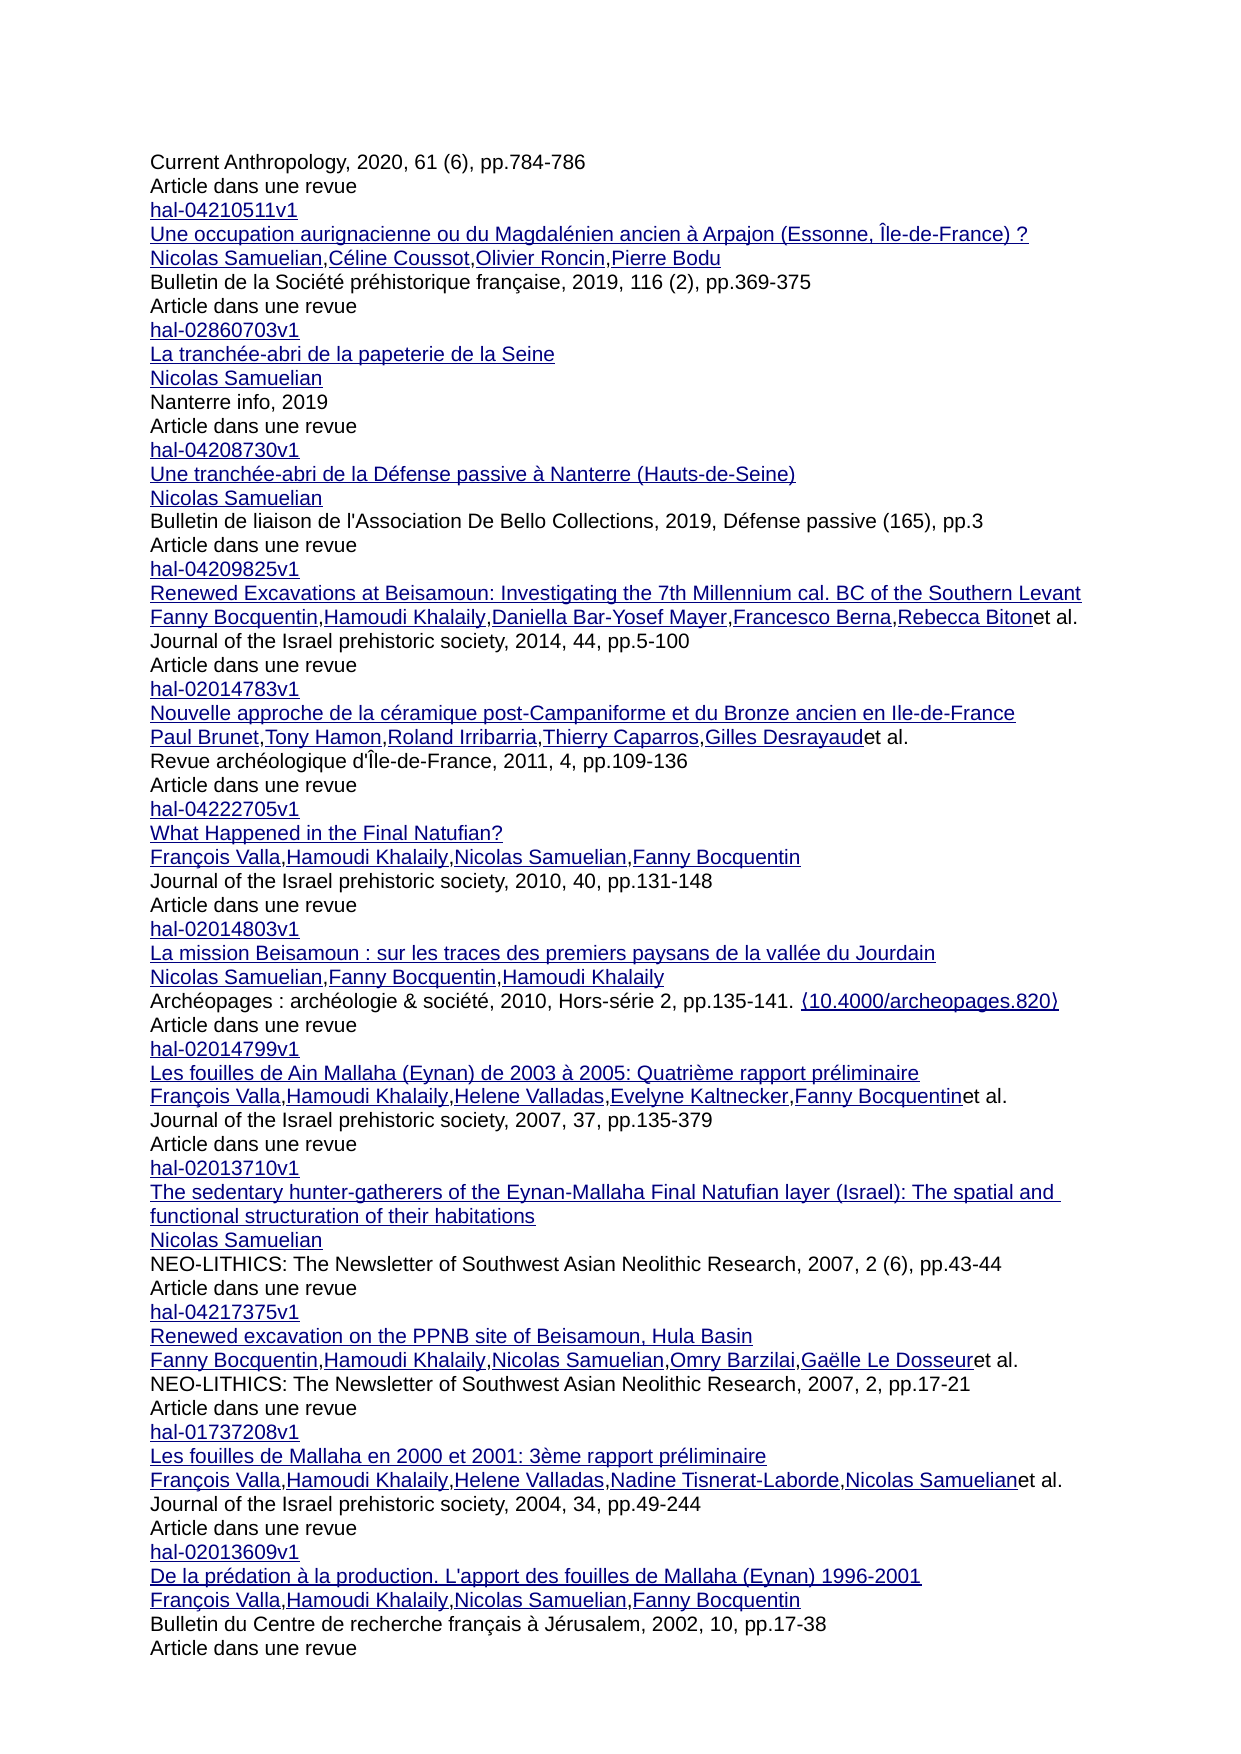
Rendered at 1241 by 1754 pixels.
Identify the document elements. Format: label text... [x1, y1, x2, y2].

table_cell De la prédation à la production. L'apport des fouilles de Mallaha (Eynan) 1996-2001 François Valla,Hamoudi Khalaily,Nicolas Samuelian,Fanny Bocquentin Bulletin du Centre de recherche français à Jérusalem, 2002, 10, pp.17-38 Article dans une revue [150, 1564, 1090, 1659]
table_cell Renewed excavation on the PPNB site of Beisamoun, Hula Basin Fanny Bocquentin,Hamoudi Khalaily,Nicolas Samuelian,Omry Barzilai,Gaëlle Le Dosseuret al. NEO-LITHICS: The Newsletter of Southwest Asian Neolithic Research, 2007, 2, pp.17-21 Article dans une revue hal-01737208v1 [150, 1324, 1090, 1444]
table_cell La tranchée-abri de la papeterie de la Seine Nicolas Samuelian Nanterre info, 2019 Article dans une revue hal-04208730v1 [150, 342, 1090, 461]
table_cell Nouvelle approche de la céramique post-Campaniforme et du Bronze ancien en Ile-de-France Paul Brunet,Tony Hamon,Roland Irribarria,Thierry Caparros,Gilles Desrayaudet al. Revue archéologique d'Île-de-France, 2011, 4, pp.109-136 Article dans une revue hal-04222705v1 [150, 701, 1090, 821]
table_cell What Happened in the Final Natufian? François Valla,Hamoudi Khalaily,Nicolas Samuelian,Fanny Bocquentin Journal of the Israel prehistoric society, 2010, 40, pp.131-148 Article dans une revue hal-02014803v1 [150, 821, 1090, 941]
table_cell Les fouilles de Mallaha en 2000 et 2001: 3ème rapport préliminaire François Valla,Hamoudi Khalaily,Helene Valladas,Nadine Tisnerat-Laborde,Nicolas Samuelianet al. Journal of the Israel prehistoric society, 2004, 34, pp.49-244 Article dans une revue hal-02013609v1 [150, 1444, 1090, 1563]
table_cell Une tranchée-abri de la Défense passive à Nanterre (Hauts-de-Seine) Nicolas Samuelian Bulletin de liaison de l'Association De Bello Collections, 2019, Défense passive (165), pp.3 Article dans une revue hal-04209825v1 [150, 461, 1090, 581]
table_cell Une occupation aurignacienne ou du Magdalénien ancien à Arpajon (Essonne, Île-de-France) ? Nicolas Samuelian,Céline Coussot,Olivier Roncin,Pierre Bodu Bulletin de la Société préhistorique française, 2019, 116 (2), pp.369-375 Article dans une revue hal-02860703v1 [150, 222, 1090, 342]
table_cell La mission Beisamoun : sur les traces des premiers paysans de la vallée du Jourdain Nicolas Samuelian,Fanny Bocquentin,Hamoudi Khalaily Archéopages : archéologie & société, 2010, Hors-série 2, pp.135-141. ⟨10.4000/archeopages.820⟩ Article dans une revue hal-02014799v1 [150, 941, 1090, 1060]
table_cell The sedentary hunter-gatherers of the Eynan-Mallaha Final Natufian layer (Israel): The spatial and functional structuration of their habitations Nicolas Samuelian NEO-LITHICS: The Newsletter of Southwest Asian Neolithic Research, 2007, 2 (6), pp.43-44 Article dans une revue hal-04217375v1 [150, 1180, 1090, 1324]
table_cell Current Anthropology, 2020, 61 (6), pp.784-786 Article dans une revue hal-04210511v1 [150, 150, 1090, 222]
table_cell Renewed Excavations at Beisamoun: Investigating the 7th Millennium cal. BC of the Southern Levant Fanny Bocquentin,Hamoudi Khalaily,Daniella Bar-Yosef Mayer,Francesco Berna,Rebecca Bitonet al. Journal of the Israel prehistoric society, 2014, 44, pp.5-100 Article dans une revue hal-02014783v1 [150, 581, 1090, 701]
table_cell Les fouilles de Ain Mallaha (Eynan) de 2003 à 2005: Quatrième rapport préliminaire François Valla,Hamoudi Khalaily,Helene Valladas,Evelyne Kaltnecker,Fanny Bocquentinet al. Journal of the Israel prehistoric society, 2007, 37, pp.135-379 Article dans une revue hal-02013710v1 [150, 1060, 1090, 1180]
